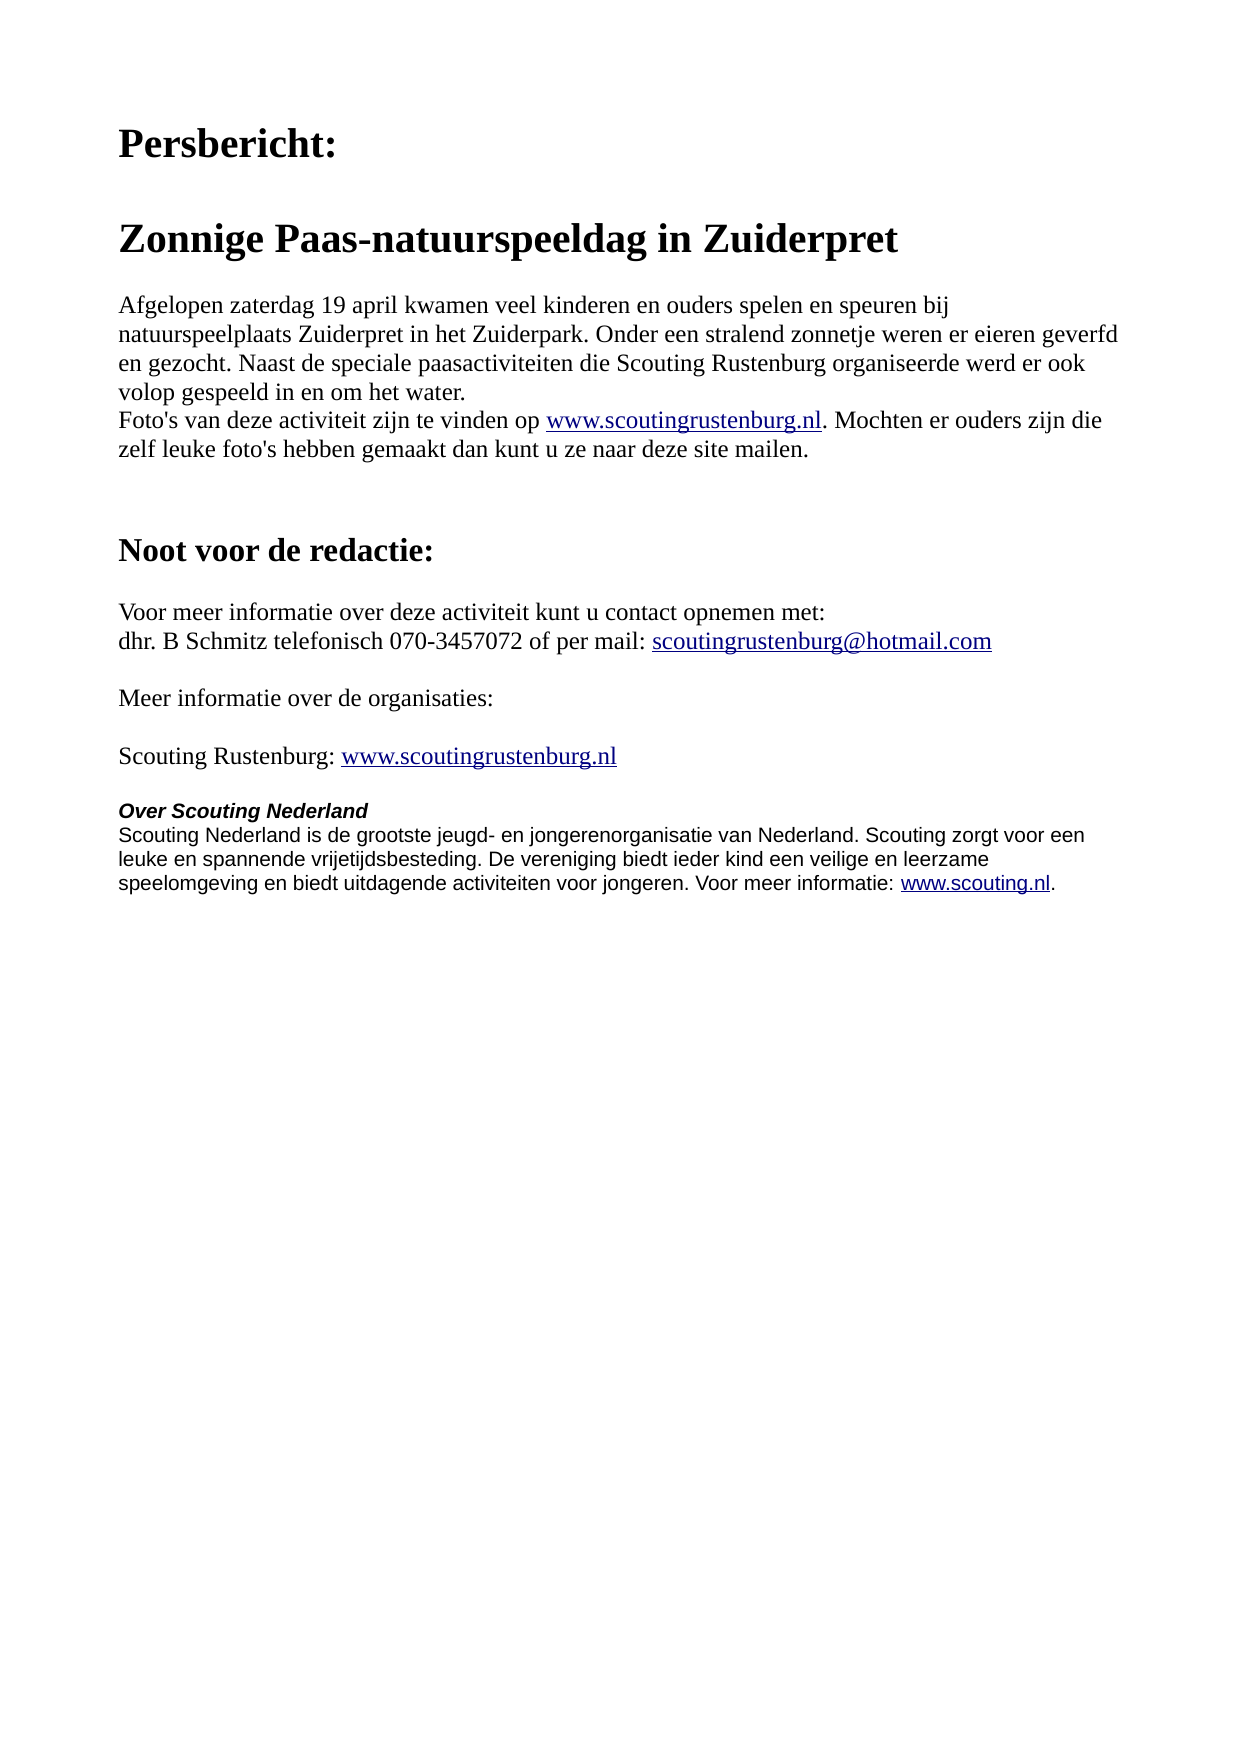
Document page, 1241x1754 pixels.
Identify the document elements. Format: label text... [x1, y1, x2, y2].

text Over Scouting Nederland [118, 798, 1122, 822]
text Noot voor de redactie: [118, 530, 1122, 568]
text Afgelopen zaterdag 19 april kwamen veel kinderen en ouders spelen en speuren bij natuurspeelplaats Zuiderpret in het Zuiderpark. Onder een stralend zonnetje weren er eieren geverfd en gezocht. Naast de speciale paasactiviteiten die Scouting Rustenburg organiseerde werd er ook volop gespeeld in en om het water. [118, 291, 1122, 406]
text Scouting Rustenburg: www.scoutingrustenburg.nl [118, 741, 1122, 770]
text Persbericht: [118, 118, 1122, 166]
text Meer informatie over de organisaties: [118, 683, 1122, 712]
text Zonnige Paas-natuurspeeldag in Zuiderpret [118, 214, 1122, 262]
text Foto's van deze activiteit zijn te vinden op www.scoutingrustenburg.nl. Mochten er ouders zijn die zelf leuke foto's hebben gemaakt dan kunt u ze naar deze site mailen. [118, 406, 1122, 463]
text dhr. B Schmitz telefonisch 070-3457072 of per mail: scoutingrustenburg@hotmail.com [118, 626, 1122, 655]
text Scouting Nederland is de grootste jeugd- en jongerenorganisatie van Nederland. Scouting zorgt voor een leuke en spannende vrijetijdsbesteding. De vereniging biedt ieder kind een veilige en leerzame speelomgeving en biedt uitdagende activiteiten voor jongeren. Voor meer informatie: www.scouting.nl. [118, 822, 1122, 894]
text Voor meer informatie over deze activiteit kunt u contact opnemen met: [118, 597, 1122, 626]
